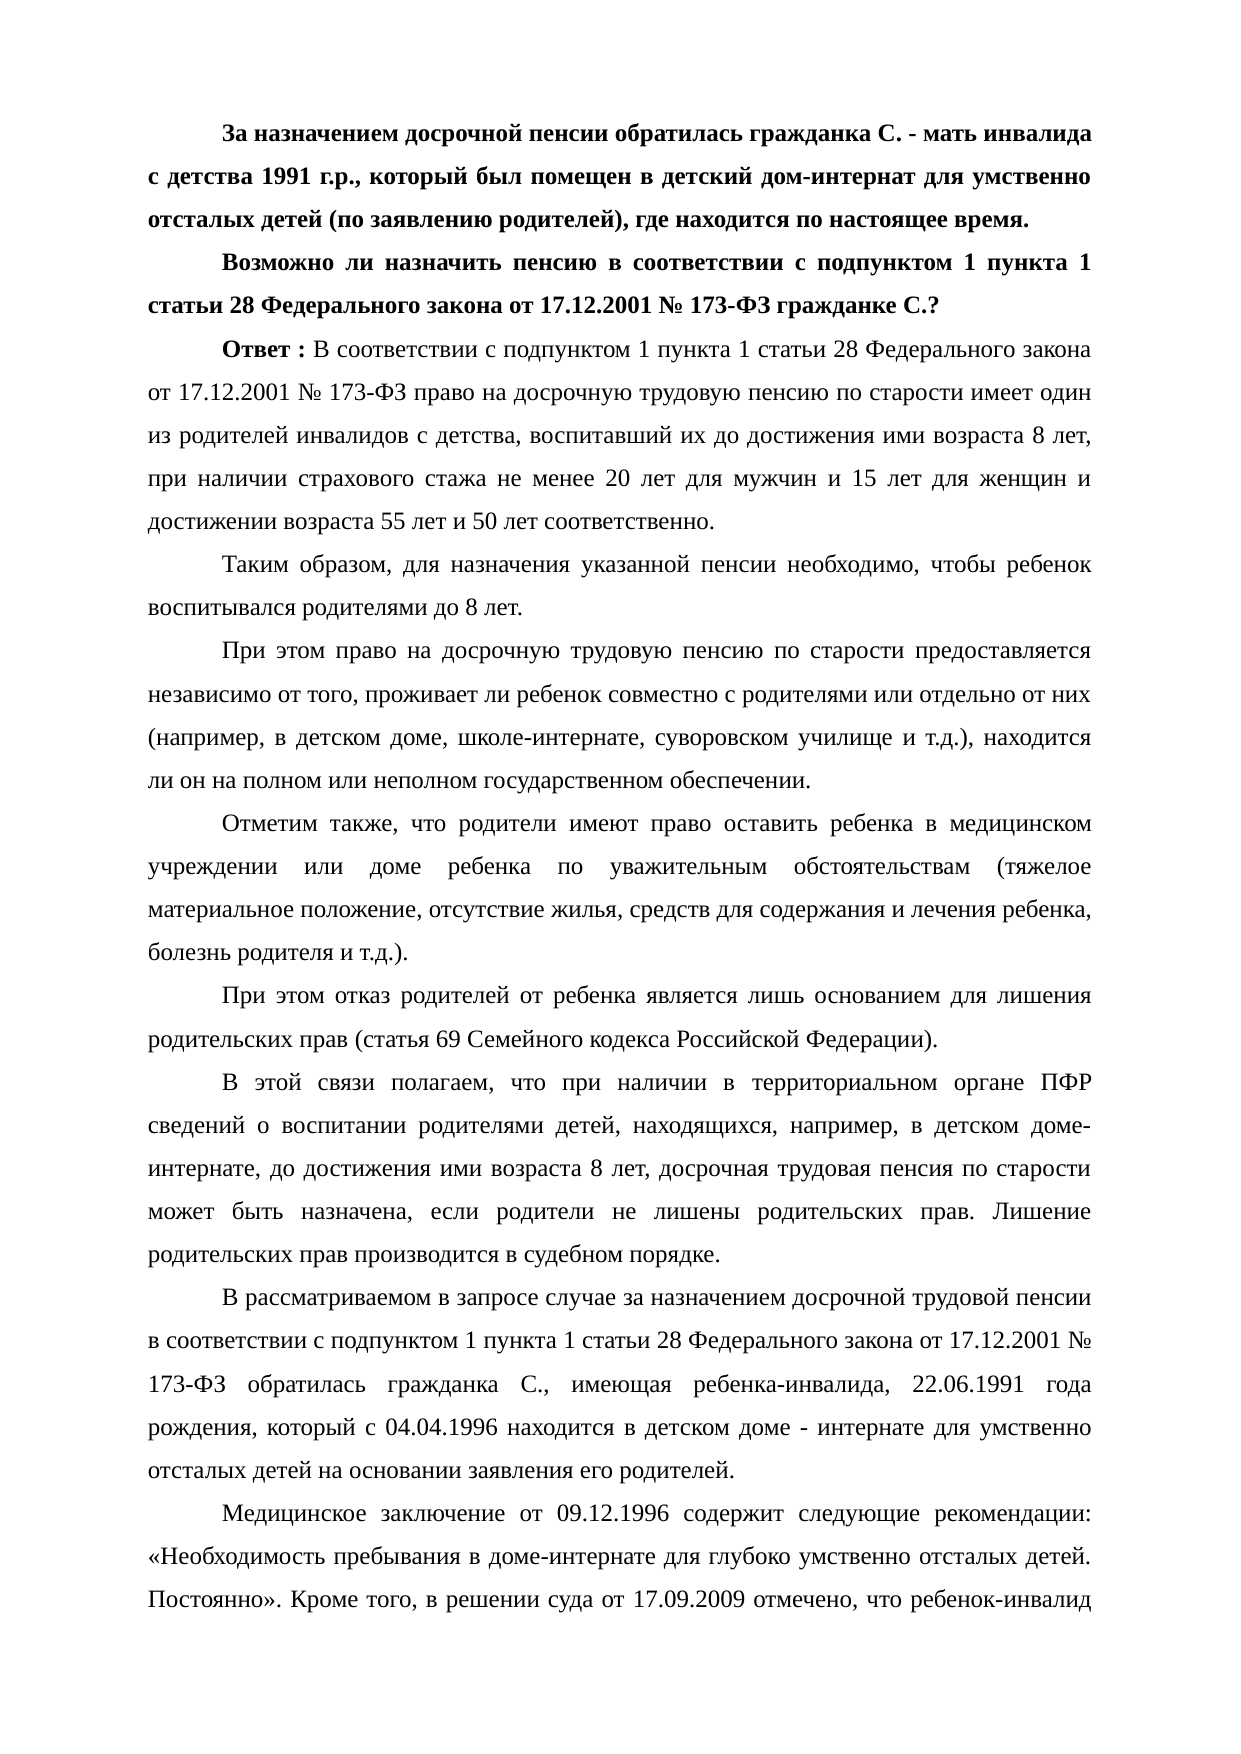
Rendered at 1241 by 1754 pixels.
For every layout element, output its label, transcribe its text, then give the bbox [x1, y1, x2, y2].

text При этом право на досрочную трудовую пенсию по старости предоставляется независимо от того, проживает ли ребенок совместно с родителями или отдельно от них (например, в детском доме, школе-интернате, суворовском училище и т.д.), находится ли он на полном или неполном государственном обеспечении. [148, 636, 1092, 794]
text За назначением досрочной пенсии обратилась гражданка С. - мать инвалида с детства 1991 г.р., который был помещен в детский дом-интернат для умственно отсталых детей (по заявлению родителей), где находится по настоящее время. [148, 118, 1092, 233]
text Медицинское заключение от 09.12.1996 содержит следующие рекомендации: «Необходимость пребывания в доме-интернате для глубоко умственно отсталых детей. Постоянно». Кроме того, в решении суда от 17.09.2009 отмечено, что ребенок-инвалид [148, 1498, 1092, 1613]
text Таким образом, для назначения указанной пенсии необходимо, чтобы ребенок воспитывался родителями до 8 лет. [148, 549, 1092, 621]
text При этом отказ родителей от ребенка является лишь основанием для лишения родительских прав (статья 69 Семейного кодекса Российской Федерации). [148, 981, 1092, 1052]
text Возможно ли назначить пенсию в соответствии с подпунктом 1 пункта 1 статьи 28 Федерального закона от 17.12.2001 № 173-ФЗ гражданке С.? [148, 247, 1092, 319]
text В этой связи полагаем, что при наличии в территориальном органе ПФР сведений о воспитании родителями детей, находящихся, например, в детском доме-интернате, до достижения ими возраста 8 лет, досрочная трудовая пенсия по старости может быть назначена, если родители не лишены родительских прав. Лишение родительских прав производится в судебном порядке. [148, 1067, 1092, 1268]
text Ответ : В соответствии с подпунктом 1 пункта 1 статьи 28 Федерального закона от 17.12.2001 № 173-ФЗ право на досрочную трудовую пенсию по старости имеет один из родителей инвалидов с детства, воспитавший их до достижения ими возраста 8 лет, при наличии страхового стажа не менее 20 лет для мужчин и 15 лет для женщин и достижении возраста 55 лет и 50 лет соответственно. [148, 334, 1092, 535]
text В рассматриваемом в запросе случае за назначением досрочной трудовой пенсии в соответствии с подпунктом 1 пункта 1 статьи 28 Федерального закона от 17.12.2001 № 173-ФЗ обратилась гражданка С., имеющая ребенка-инвалида, 22.06.1991 года рождения, который с 04.04.1996 находится в детском доме - интернате для умственно отсталых детей на основании заявления его родителей. [148, 1282, 1092, 1484]
text Отметим также, что родители имеют право оставить ребенка в медицинском учреждении или доме ребенка по уважительным обстоятельствам (тяжелое материальное положение, отсутствие жилья, средств для содержания и лечения ребенка, болезнь родителя и т.д.). [148, 808, 1092, 966]
